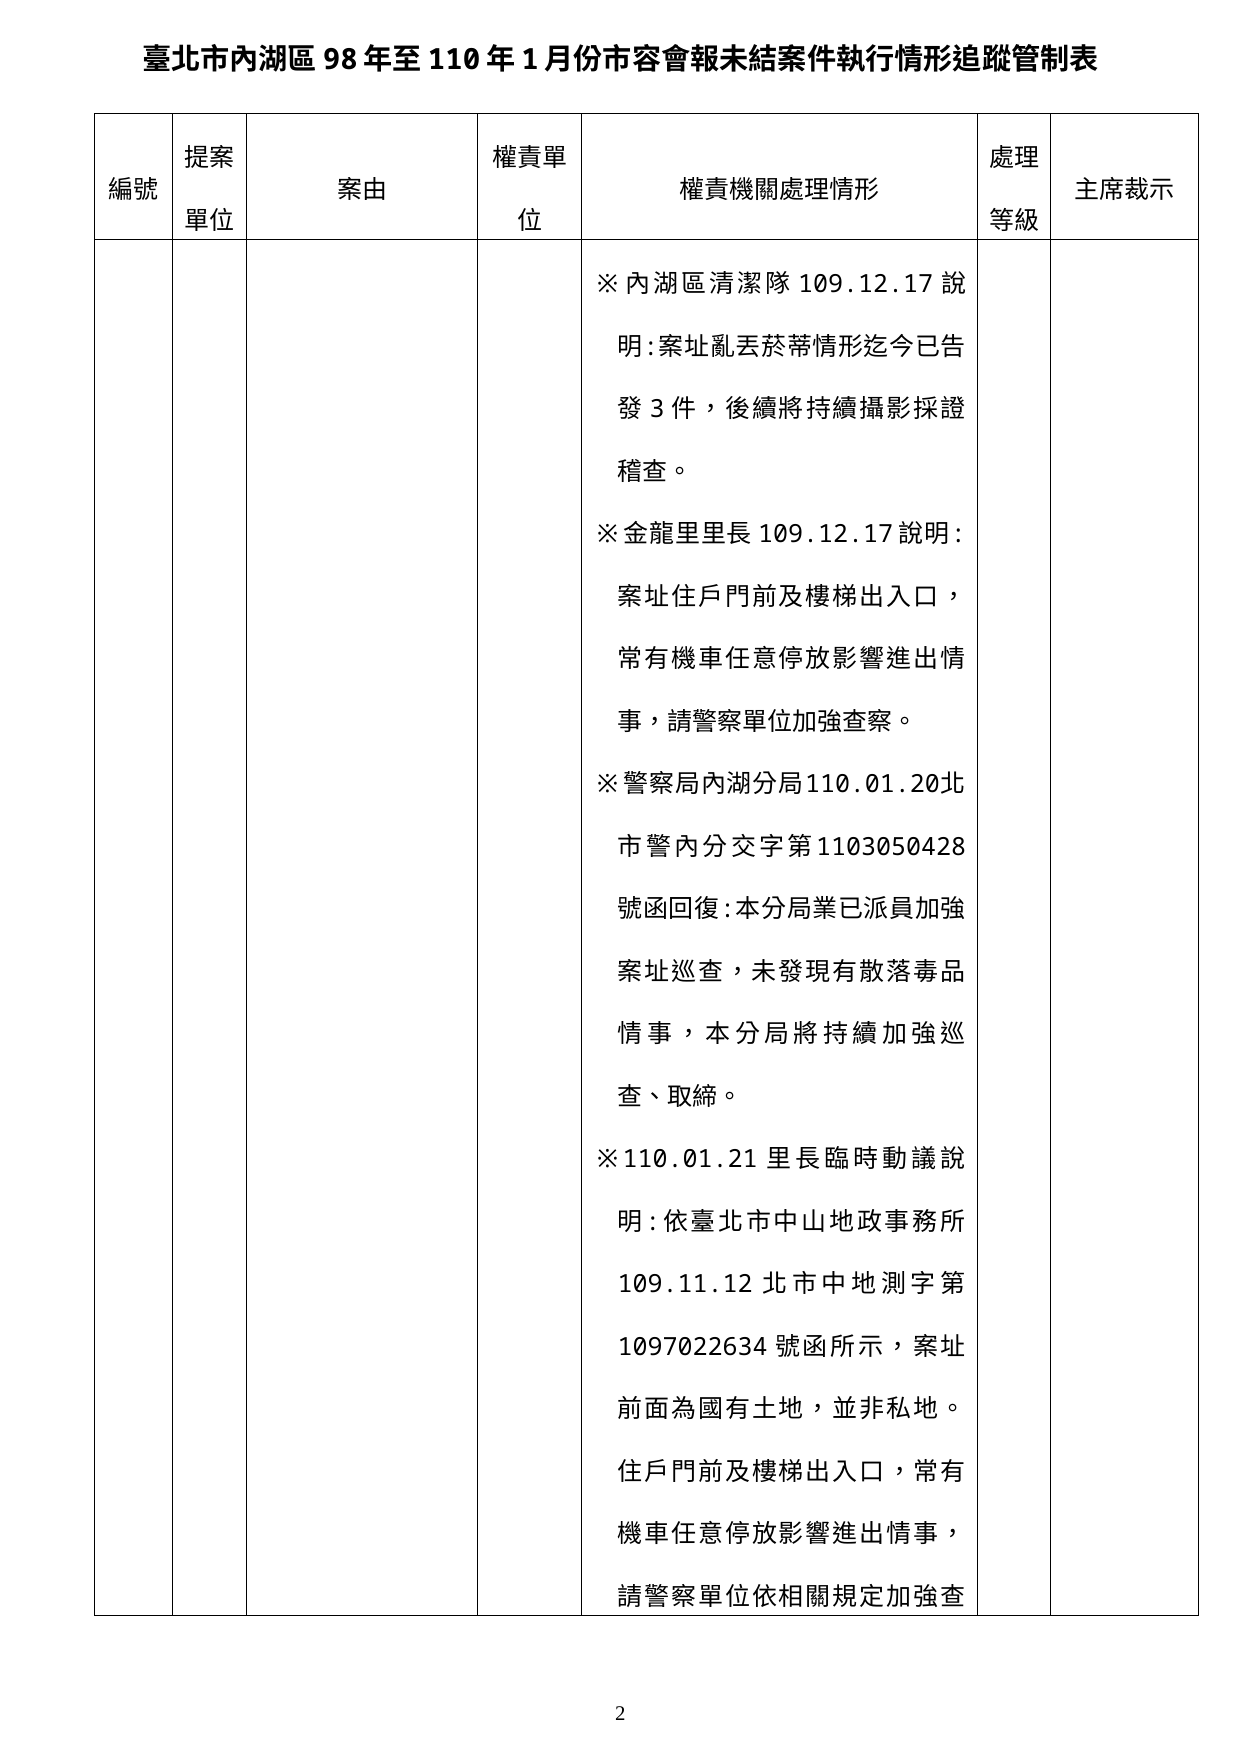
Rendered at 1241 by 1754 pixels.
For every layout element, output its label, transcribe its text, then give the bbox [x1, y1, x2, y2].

table_header 權責機關處理情形 [582, 114, 977, 239]
table_cell [478, 240, 581, 1615]
table_cell ※內湖區清潔隊109.12.17說明:案址亂丟菸蒂情形迄今已告發3件，後續將持續攝影採證稽查。 ※金龍里里長109.12.17說明:案址住戶門前及樓梯出入口，常有機車任意停放影響進出情事，請警察單位加強查察。 ※警察局內湖分局110.01.20北市警內分交字第1103050428號函回復:本分局業已派員加強案址巡查，未發現有散落毒品情事，本分局將持續加強巡查、取締。 ※110.01.21里長臨時動議說明:依臺北市中山地政事務所109.11.12北市中地測字第1097022634號函所示，案址前面為國有土地，並非私地。住戶門前及樓梯出入口，常有機車任意停放影響進出情事，請警察單位依相關規定加強查 [582, 240, 977, 1615]
table_cell [173, 240, 246, 1615]
table_header 權責單位 [478, 114, 581, 239]
table_header 案由 [247, 114, 477, 239]
table_cell [1051, 240, 1198, 1615]
table_header 主席裁示 [1051, 114, 1198, 239]
table_header 處理等級 [978, 114, 1050, 239]
table_cell [95, 240, 172, 1615]
table_cell [247, 240, 477, 1615]
table_header 提案單位 [173, 114, 246, 239]
table_cell [978, 240, 1050, 1615]
table_header 編號 [95, 114, 172, 239]
